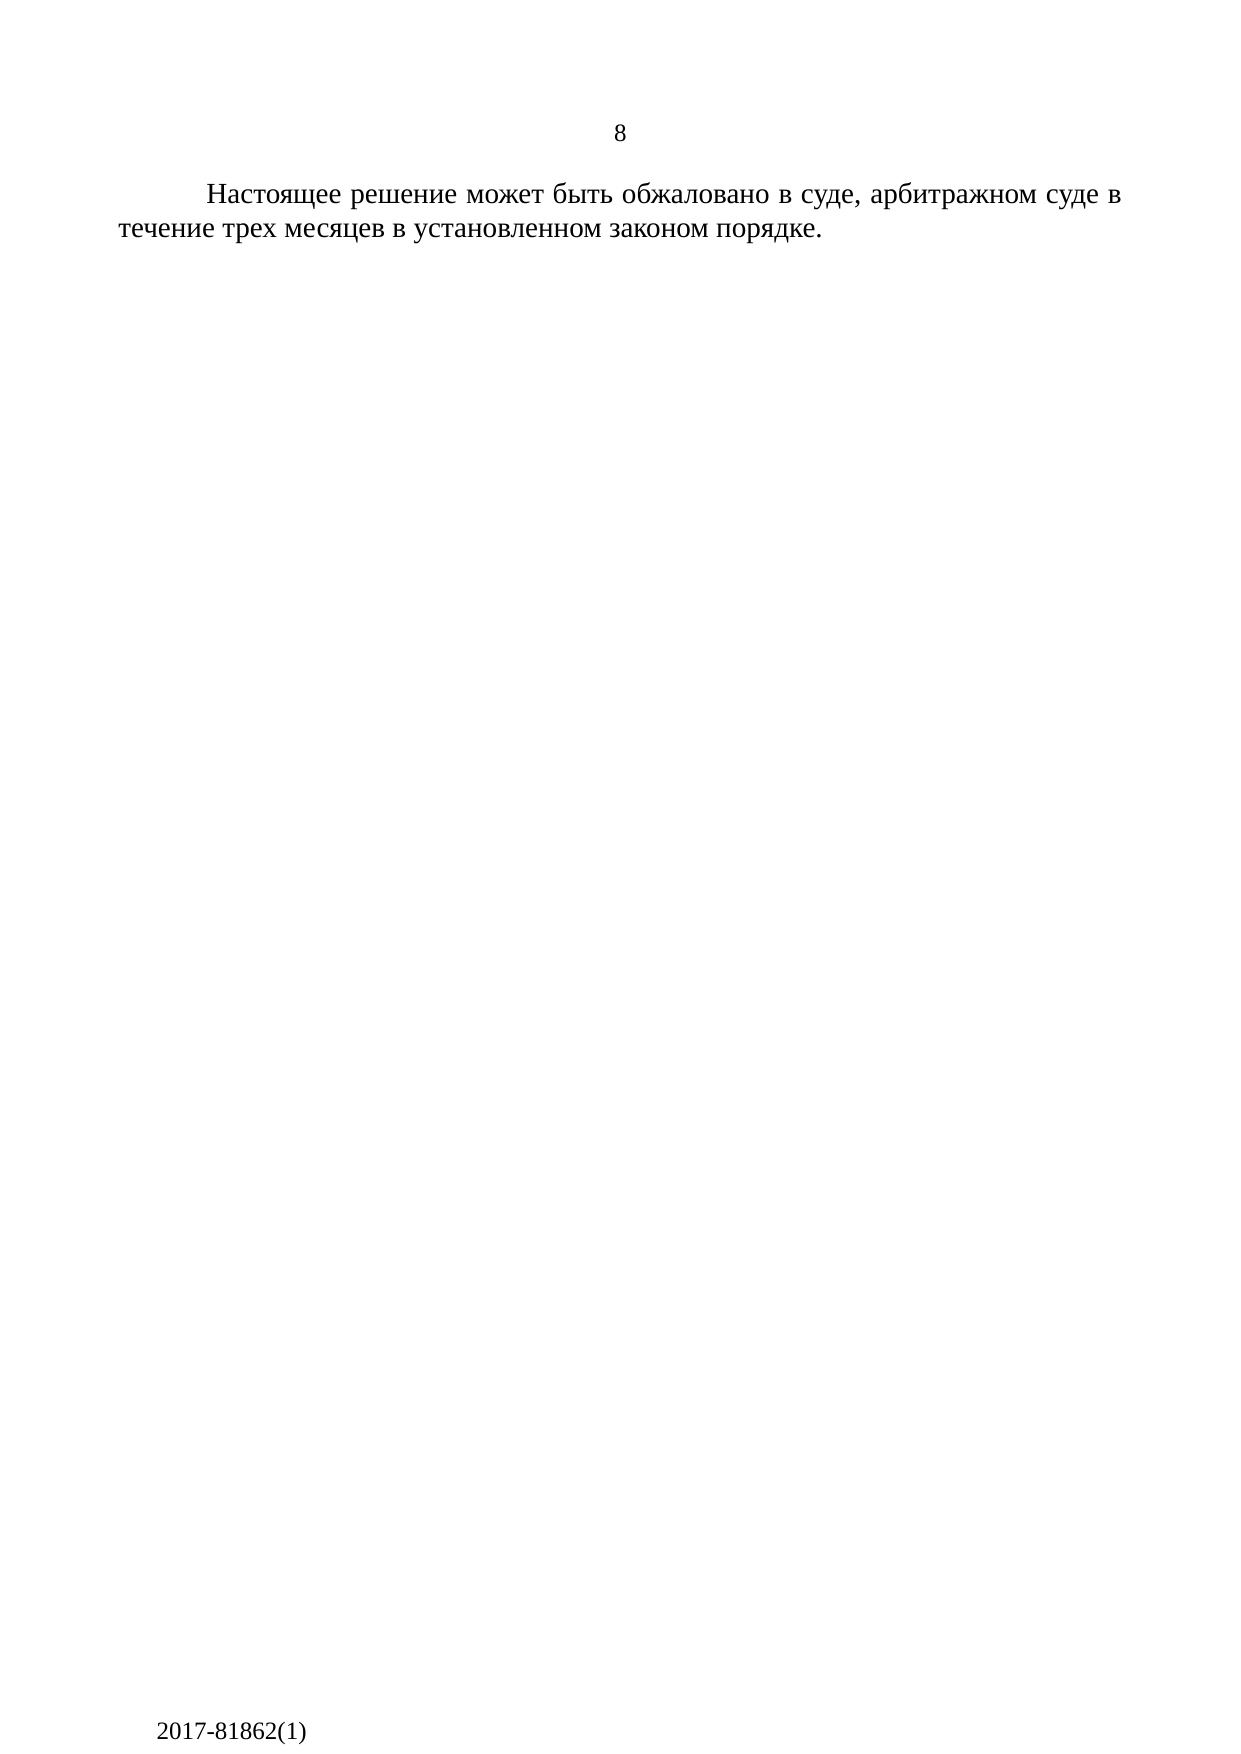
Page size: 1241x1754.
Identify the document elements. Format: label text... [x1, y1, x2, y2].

text Настоящее решение может быть обжаловано в суде, арбитражном суде в течение трех месяцев в установленном законом порядке. [118, 176, 1122, 243]
